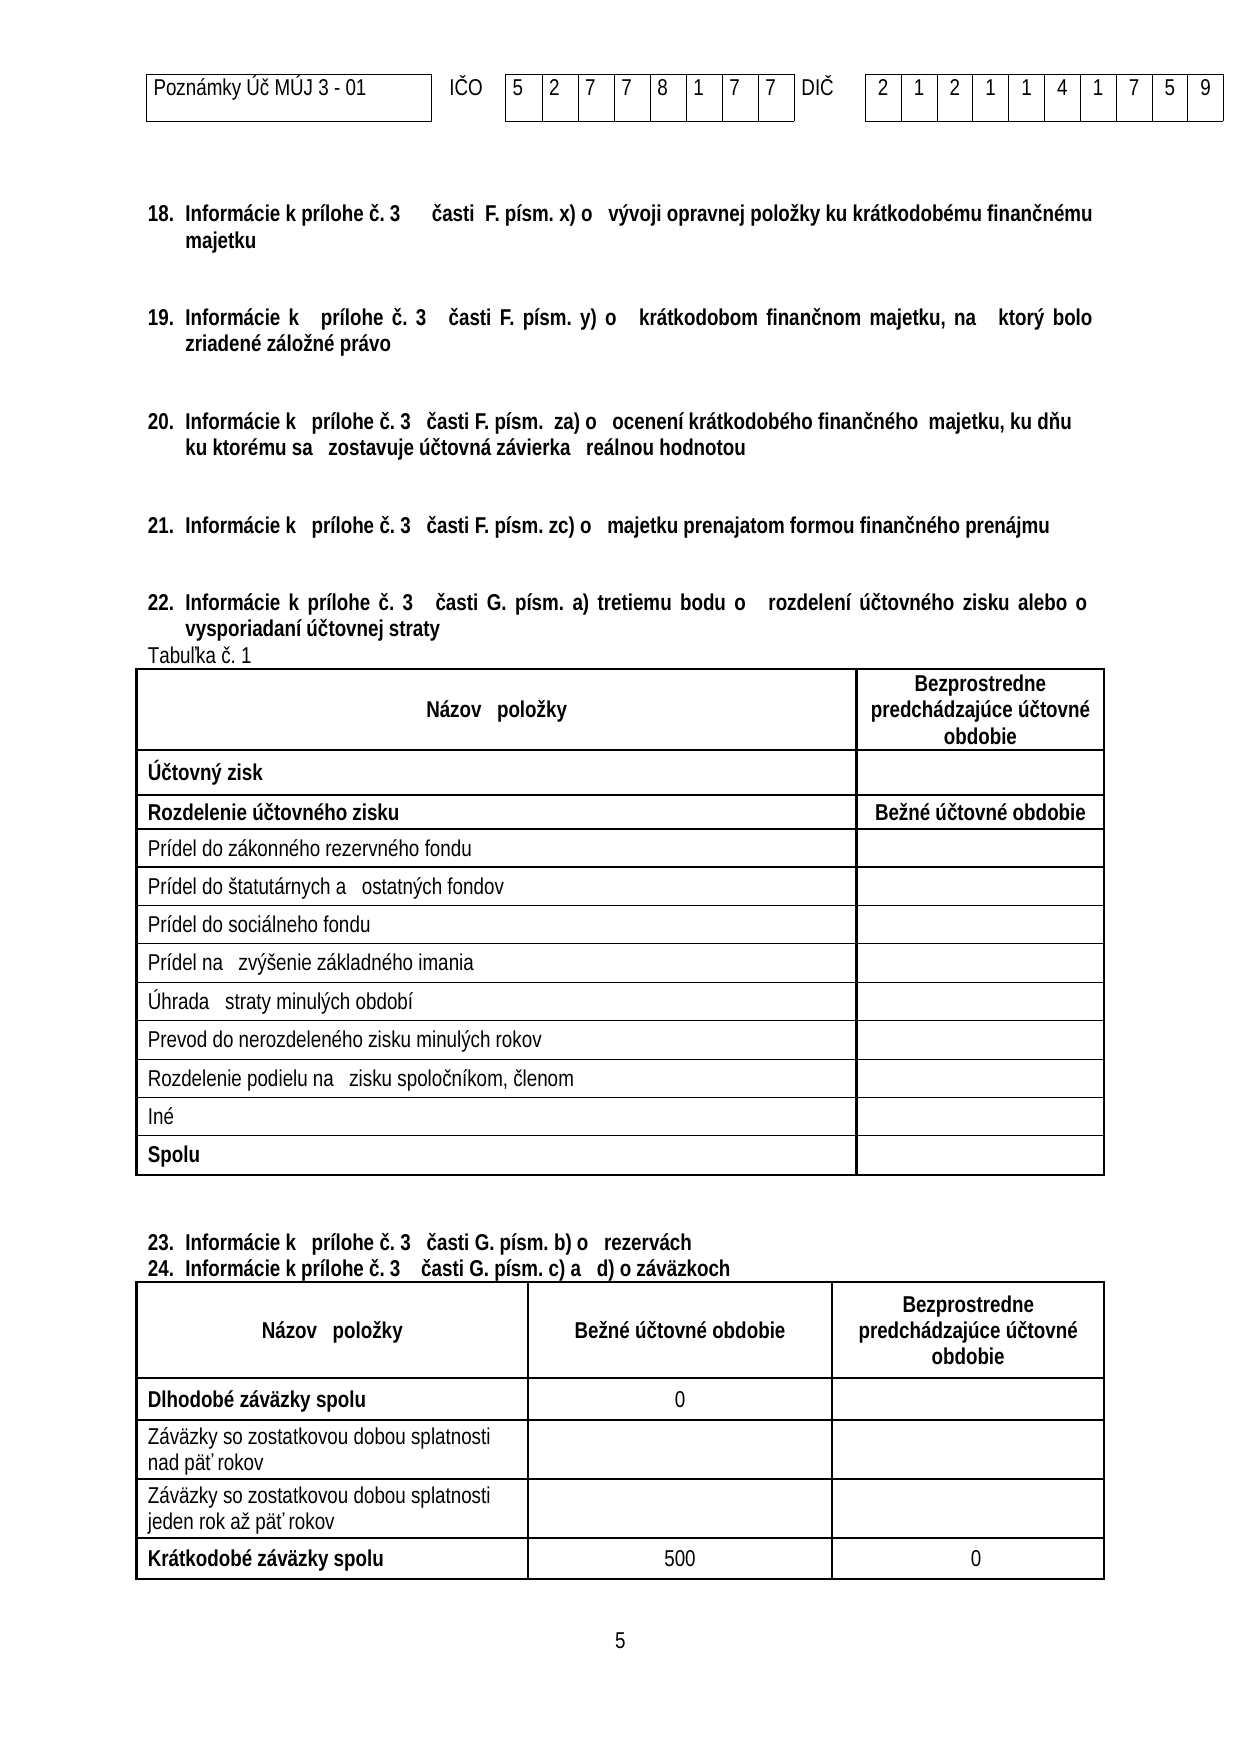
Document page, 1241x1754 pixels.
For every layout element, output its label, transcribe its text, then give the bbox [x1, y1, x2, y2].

table_cell [858, 1060, 1103, 1097]
table_cell Bežné účtovné obdobie [858, 796, 1103, 828]
table_header Názov položky [138, 1283, 527, 1377]
subtitle Informácie k prílohe č. 3 časti G. písm. c) a d) o záväzkoch [148, 1255, 1093, 1281]
table_cell Záväzky so zostatkovou dobou splatnosti nad päť rokov [138, 1421, 527, 1477]
table_cell [833, 1480, 1103, 1537]
text Tabuľka č. 1 [148, 642, 1093, 668]
subtitle Informácie k prílohe č. 3 časti F. písm. y) o krátkodobom finančnom majetku, na ktorý bolo zriadené záložné právo [148, 304, 1093, 357]
table_cell [858, 1021, 1103, 1058]
table_cell [529, 1480, 831, 1537]
table_cell [833, 1421, 1103, 1477]
table_cell [833, 1379, 1103, 1418]
table_cell Prevod do nerozdeleného zisku minulých rokov [138, 1021, 855, 1058]
table_cell [858, 1098, 1103, 1135]
table_cell Úhrada straty minulých období [138, 983, 855, 1020]
table_cell Prídel do zákonného rezervného fondu [138, 830, 855, 866]
table_cell [858, 868, 1103, 905]
table_header Názov položky [138, 670, 855, 749]
table_header Bezprostredne predchádzajúce účtovné obdobie [858, 670, 1103, 749]
table_header Bezprostredne predchádzajúce účtovné obdobie [833, 1283, 1103, 1377]
subtitle Informácie k prílohe č. 3 časti G. písm. b) o rezervách [148, 1228, 1093, 1255]
table_cell Prídel na zvýšenie základného imania [138, 944, 855, 982]
table_cell [858, 830, 1103, 866]
table_cell Dlhodobé záväzky spolu [138, 1379, 527, 1418]
table_cell Prídel do sociálneho fondu [138, 906, 855, 943]
table_cell Spolu [138, 1136, 855, 1174]
table_cell Rozdelenie účtovného zisku [138, 796, 855, 828]
table_cell [858, 1136, 1103, 1174]
table_cell 500 [529, 1539, 831, 1578]
subtitle Informácie k prílohe č. 3 časti G. písm. a) tretiemu bodu o rozdelení účtovného zisku alebo o vysporiadaní účtovnej straty [148, 589, 1093, 642]
table_cell [858, 944, 1103, 982]
subtitle Informácie k prílohe č. 3 časti F. písm. za) o ocenení krátkodobého finančného majetku, ku dňu ku ktorému sa zostavuje účtovná závierka reálnou hodnotou [148, 408, 1093, 461]
table_cell [858, 906, 1103, 943]
table_cell Účtovný zisk [138, 751, 855, 793]
table_cell Záväzky so zostatkovou dobou splatnosti jeden rok až päť rokov [138, 1480, 527, 1537]
table_cell Rozdelenie podielu na zisku spoločníkom, členom [138, 1060, 855, 1097]
table_cell [529, 1421, 831, 1477]
table_cell Prídel do štatutárnych a ostatných fondov [138, 868, 855, 905]
table_cell 0 [529, 1379, 831, 1418]
subtitle Informácie k prílohe č. 3 časti F. písm. x) o vývoji opravnej položky ku krátkodobému finančnému majetku [148, 200, 1093, 253]
table_cell 0 [833, 1539, 1103, 1578]
table_cell Iné [138, 1098, 855, 1135]
table_cell [858, 983, 1103, 1020]
table_cell Krátkodobé záväzky spolu [138, 1539, 527, 1578]
table_cell [858, 751, 1103, 793]
subtitle Informácie k prílohe č. 3 časti F. písm. zc) o majetku prenajatom formou finančného prenájmu [148, 512, 1093, 538]
table_header Bežné účtovné obdobie [529, 1283, 831, 1377]
